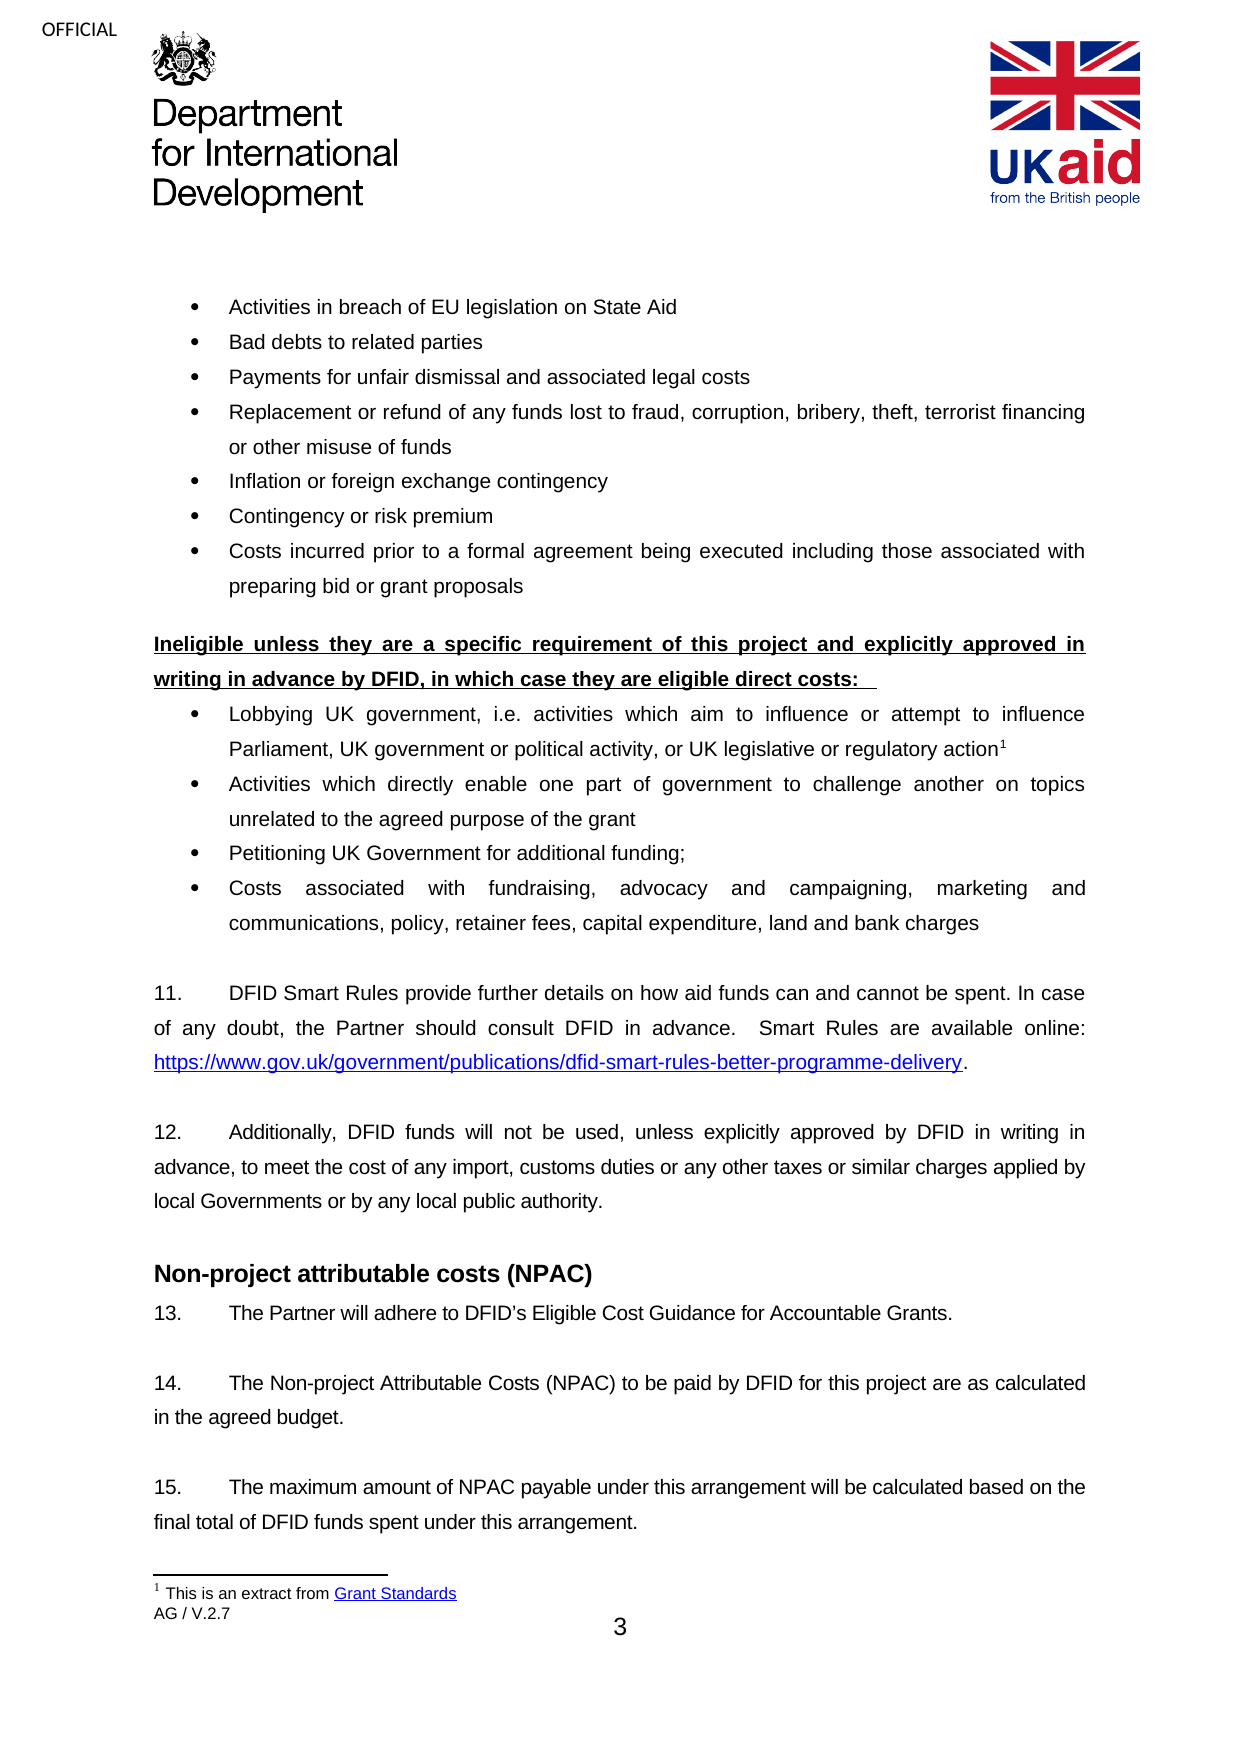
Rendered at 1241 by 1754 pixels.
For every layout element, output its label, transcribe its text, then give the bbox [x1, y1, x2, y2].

list Costs incurred prior to a formal agreement being executed including those associated with preparing bid or grant proposals [191, 540, 1087, 598]
list Costs associated with fundraising, advocacy and campaigning, marketing and communications, policy, retainer fees, capital expenditure, land and bank charges [191, 877, 1087, 935]
list This is an extract from Grant Standards [153, 1581, 1087, 1604]
list Activities in breach of EU legislation on State Aid [191, 295, 1087, 319]
list Additionally, DFID funds will not be used, unless explicitly approved by DFID in writing in advance, to meet the cost of any import, customs duties or any other taxes or similar charges applied by local Governments or by any local public authority. [153, 1121, 1087, 1213]
list Activities which directly enable one part of government to challenge another on topics unrelated to the agreed purpose of the grant [191, 772, 1087, 830]
text Ineligible unless they are a specific requirement of this project and explicitly approved in writing in advance by DFID, in which case they are eligible direct costs: [153, 633, 1087, 691]
list Petitioning UK Government for additional funding; [191, 842, 1087, 865]
list Payments for unfair dismissal and associated legal costs [191, 365, 1087, 389]
list Lobbying UK government, i.e. activities which aim to influence or attempt to influence Parliament, UK government or political activity, or UK legislative or regulatory action [191, 702, 1087, 761]
list DFID Smart Rules provide further details on how aid funds can and cannot be spent. In case of any doubt, the Partner should consult DFID in advance. Smart Rules are available online: https://www.gov.uk/government/publications/dfid-smart-rules-better-programme-delivery. [153, 981, 1087, 1074]
picture [963, 14, 1167, 230]
list Contingency or risk premium [191, 505, 1087, 528]
list Bad debts to related parties [191, 330, 1087, 354]
picture [146, 31, 397, 213]
list The Partner will adhere to DFID’s Eligible Cost Guidance for Accountable Grants. [153, 1302, 1087, 1325]
text Non-project attributable costs (NPAC) [153, 1260, 1087, 1288]
list The maximum amount of NPAC payable under this arrangement will be calculated based on the final total of DFID funds spent under this arrangement. [153, 1476, 1087, 1533]
list Inflation or foreign exchange contingency [191, 470, 1087, 493]
list Replacement or refund of any funds lost to fraud, corruption, bribery, theft, terrorist financing or other misuse of funds [191, 400, 1087, 458]
list The Non-project Attributable Costs (NPAC) to be paid by DFID for this project are as calculated in the agreed budget. [153, 1371, 1087, 1429]
